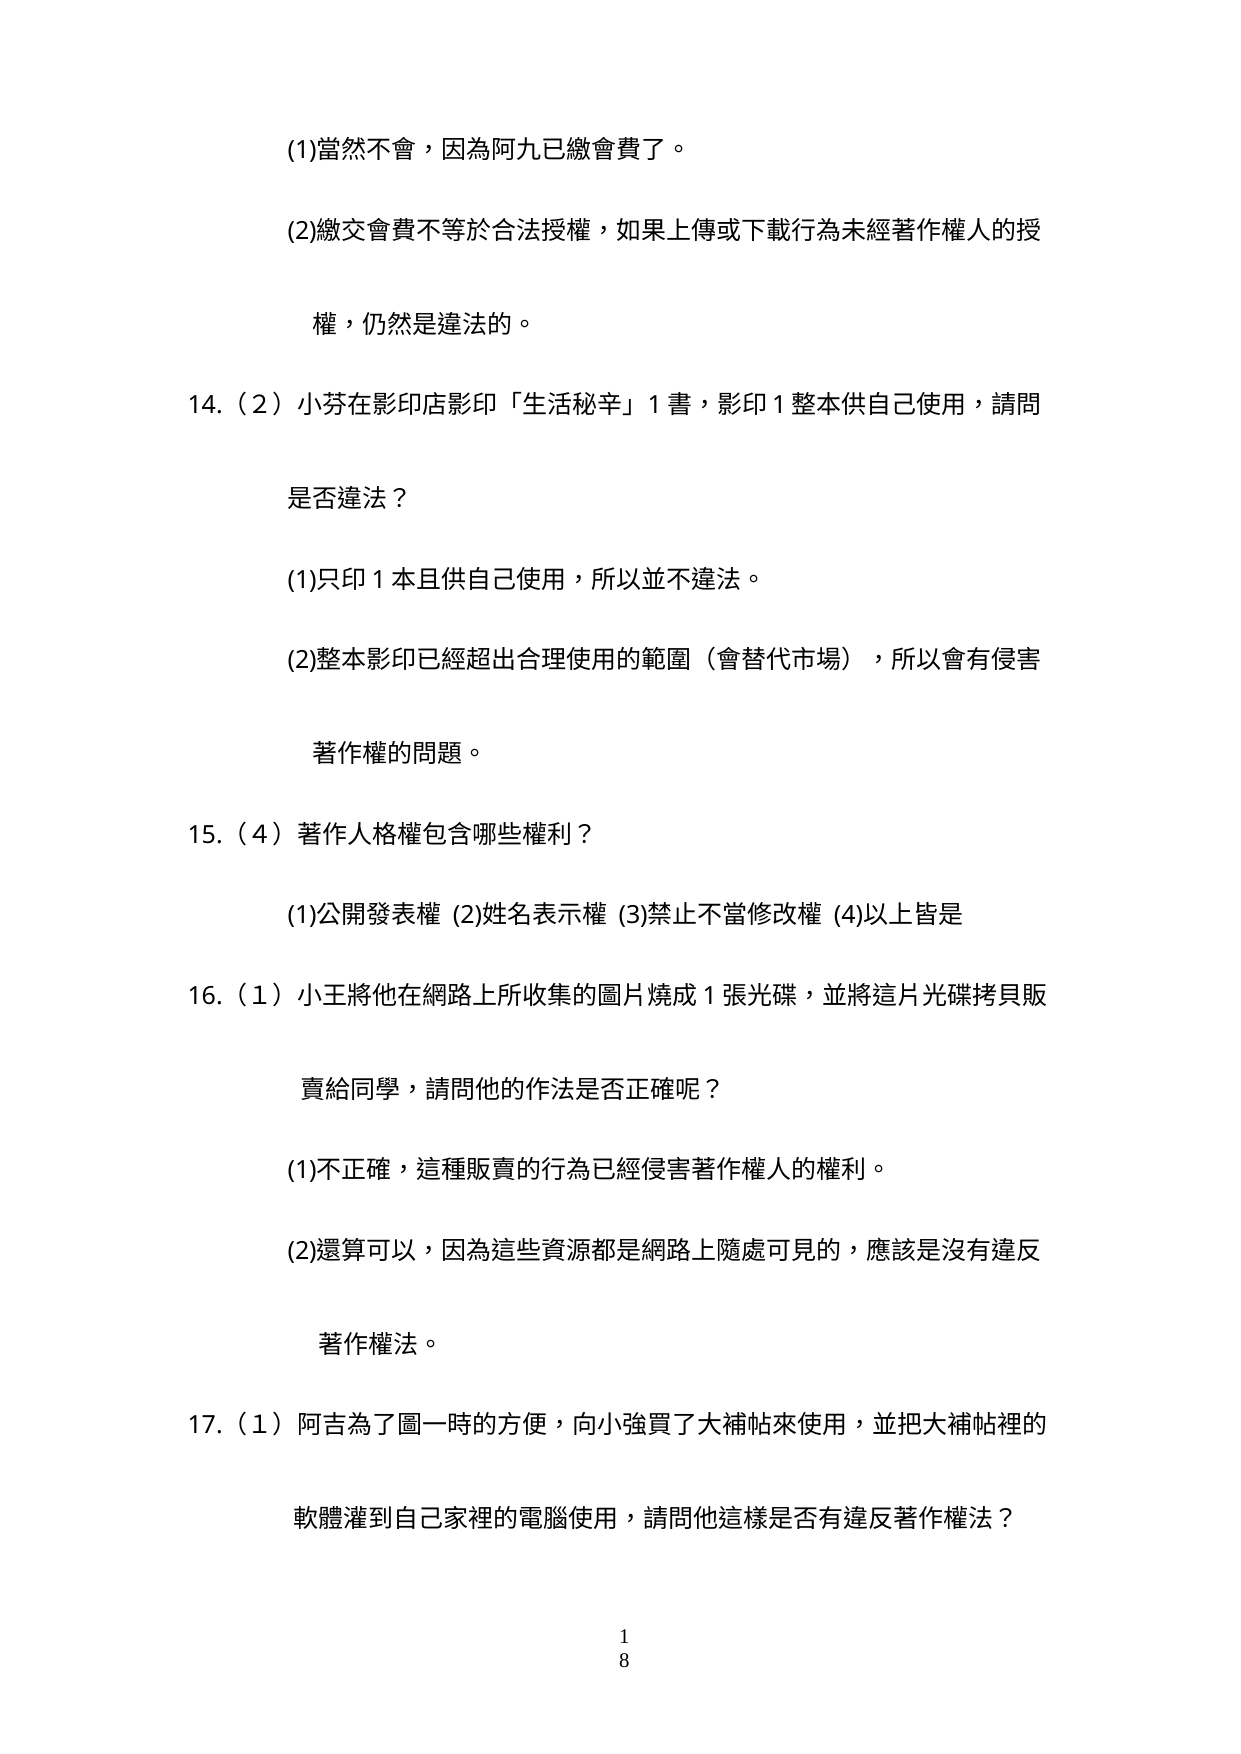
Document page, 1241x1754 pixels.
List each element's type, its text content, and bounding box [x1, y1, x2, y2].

text (1)不正確，這種販賣的行為已經侵害著作權人的權利。 [287, 1126, 1053, 1189]
text (1)公開發表權 (2)姓名表示權 (3)禁止不當修改權 (4)以上皆是 [287, 871, 1053, 934]
text (1)只印1本且供自己使用，所以並不違法。 [212, 536, 1053, 598]
text (1)當然不會，因為阿九已繳會費了。 [187, 106, 1053, 169]
text 17.（１）阿吉為了圖一時的方便，向小強買了大補帖來使用，並把大補帖裡的軟體灌到自己家裡的電腦使用，請問他這樣是否有違反著作權法？ [187, 1381, 1053, 1538]
text (2)繳交會費不等於合法授權，如果上傳或下載行為未經著作權人的授權，仍然是違法的。 [287, 187, 1053, 343]
text (2)還算可以，因為這些資源都是網路上隨處可見的，應該是沒有違反著作權法。 [287, 1207, 1053, 1363]
text 14.（２）小芬在影印店影印「生活秘辛」1書，影印1整本供自己使用，請問是否違法？ [187, 361, 1053, 518]
text 16.（１）小王將他在網路上所收集的圖片燒成1張光碟，並將這片光碟拷貝販賣給同學，請問他的作法是否正確呢？ [187, 952, 1053, 1108]
text (2)整本影印已經超出合理使用的範圍（會替代市場），所以會有侵害著作權的問題。 [287, 616, 1053, 773]
text 15.（４）著作人格權包含哪些權利？ [187, 791, 1053, 853]
